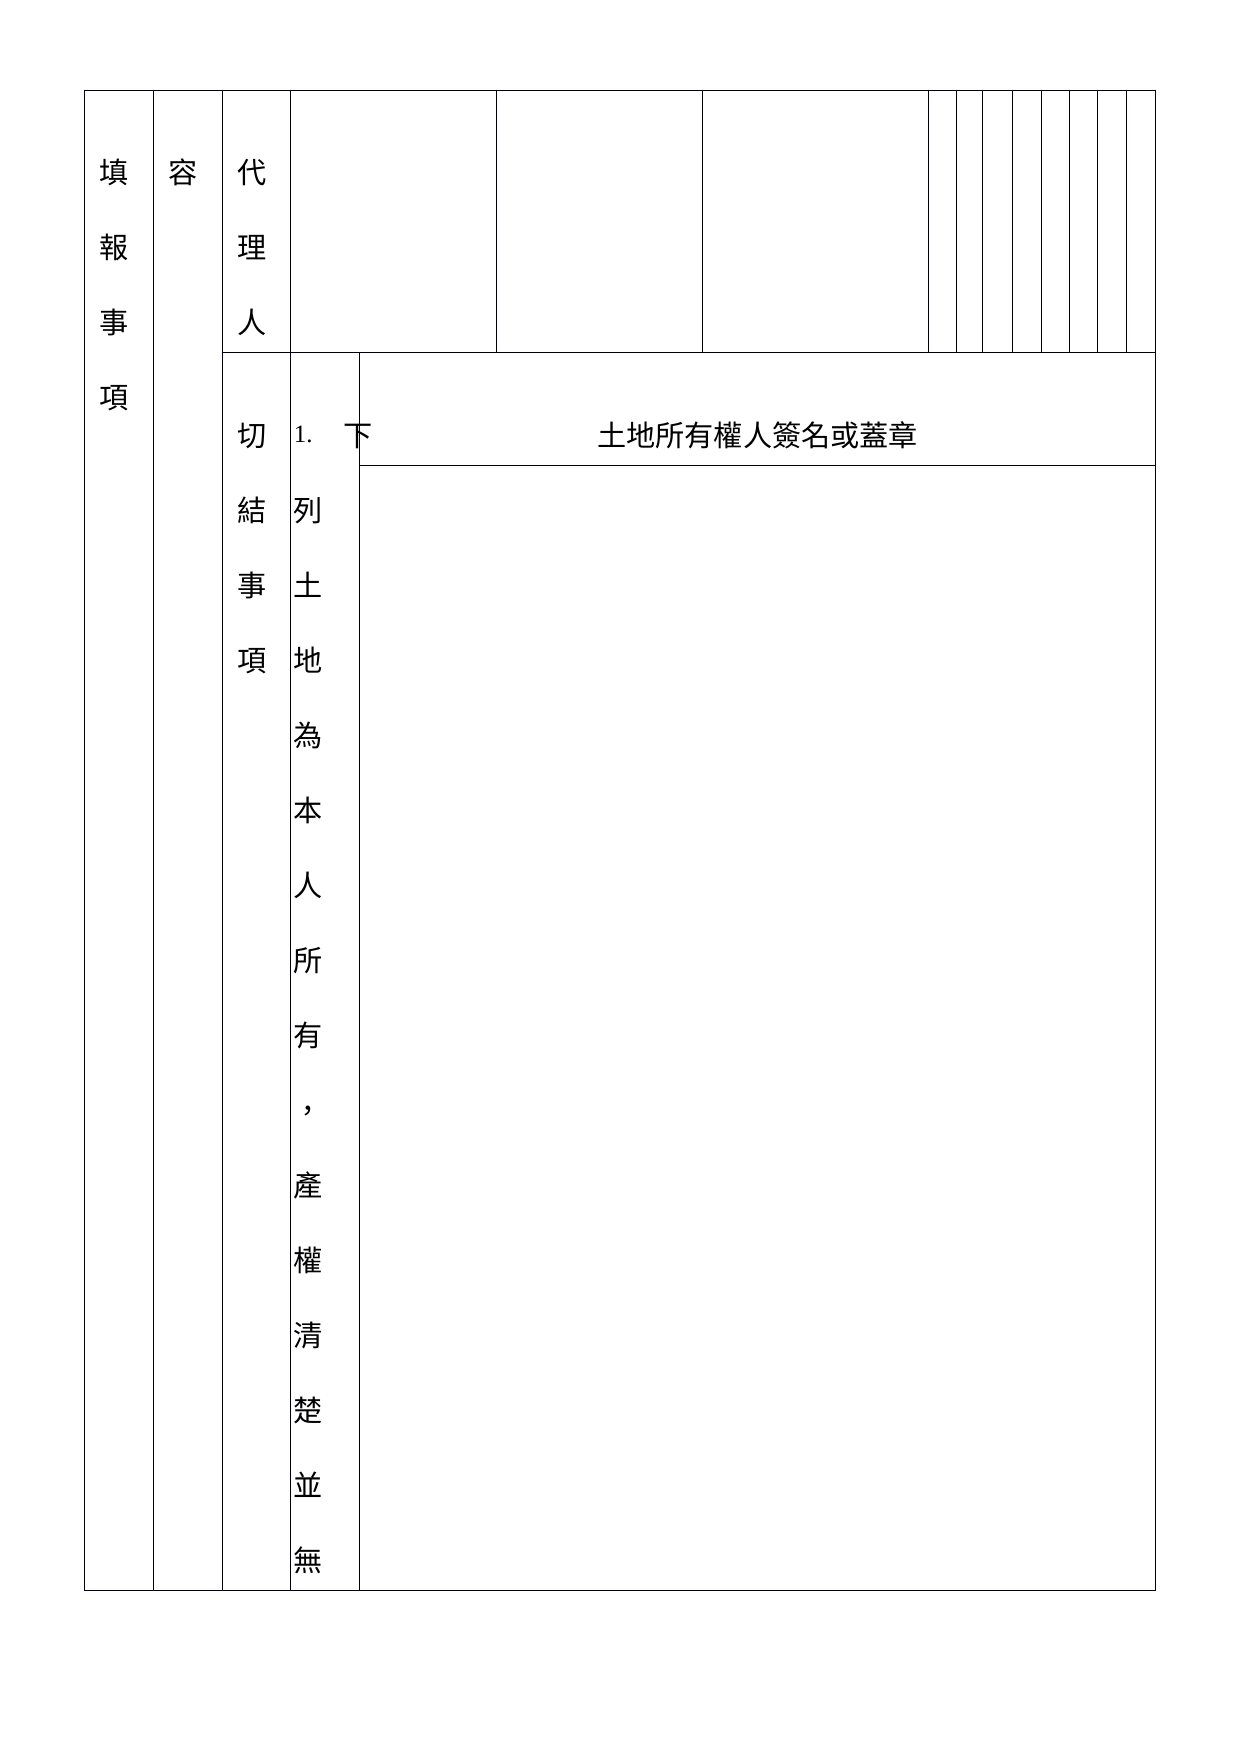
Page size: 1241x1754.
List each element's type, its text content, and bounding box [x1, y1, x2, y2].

table_cell [1070, 91, 1097, 352]
table_cell [957, 91, 982, 352]
table_cell [1013, 91, 1041, 352]
table_cell [929, 91, 956, 352]
table_cell [1042, 91, 1069, 352]
table_cell 下列土地為本人所有，產權清楚並無與人有糾紛、涉訟、出租或被占用情形。 本人願將下列土地無償捐贈予桃園市，且同意負擔所有權移轉所需之稅費、登記費等。 [291, 353, 359, 1589]
table_cell [360, 466, 1155, 1589]
table_cell [291, 91, 496, 352]
table_cell 切結事項 [223, 353, 290, 1589]
table_cell 容 [154, 91, 222, 1589]
table_cell 土地所有權人簽名或蓋章 [360, 353, 1155, 465]
table_cell [703, 91, 928, 352]
table_cell 填報事項 [85, 91, 153, 1589]
table_cell [1127, 91, 1155, 352]
table_cell [497, 91, 702, 352]
table_cell 代理人 [223, 91, 290, 352]
table_cell [983, 91, 1012, 352]
table_cell [1098, 91, 1126, 352]
